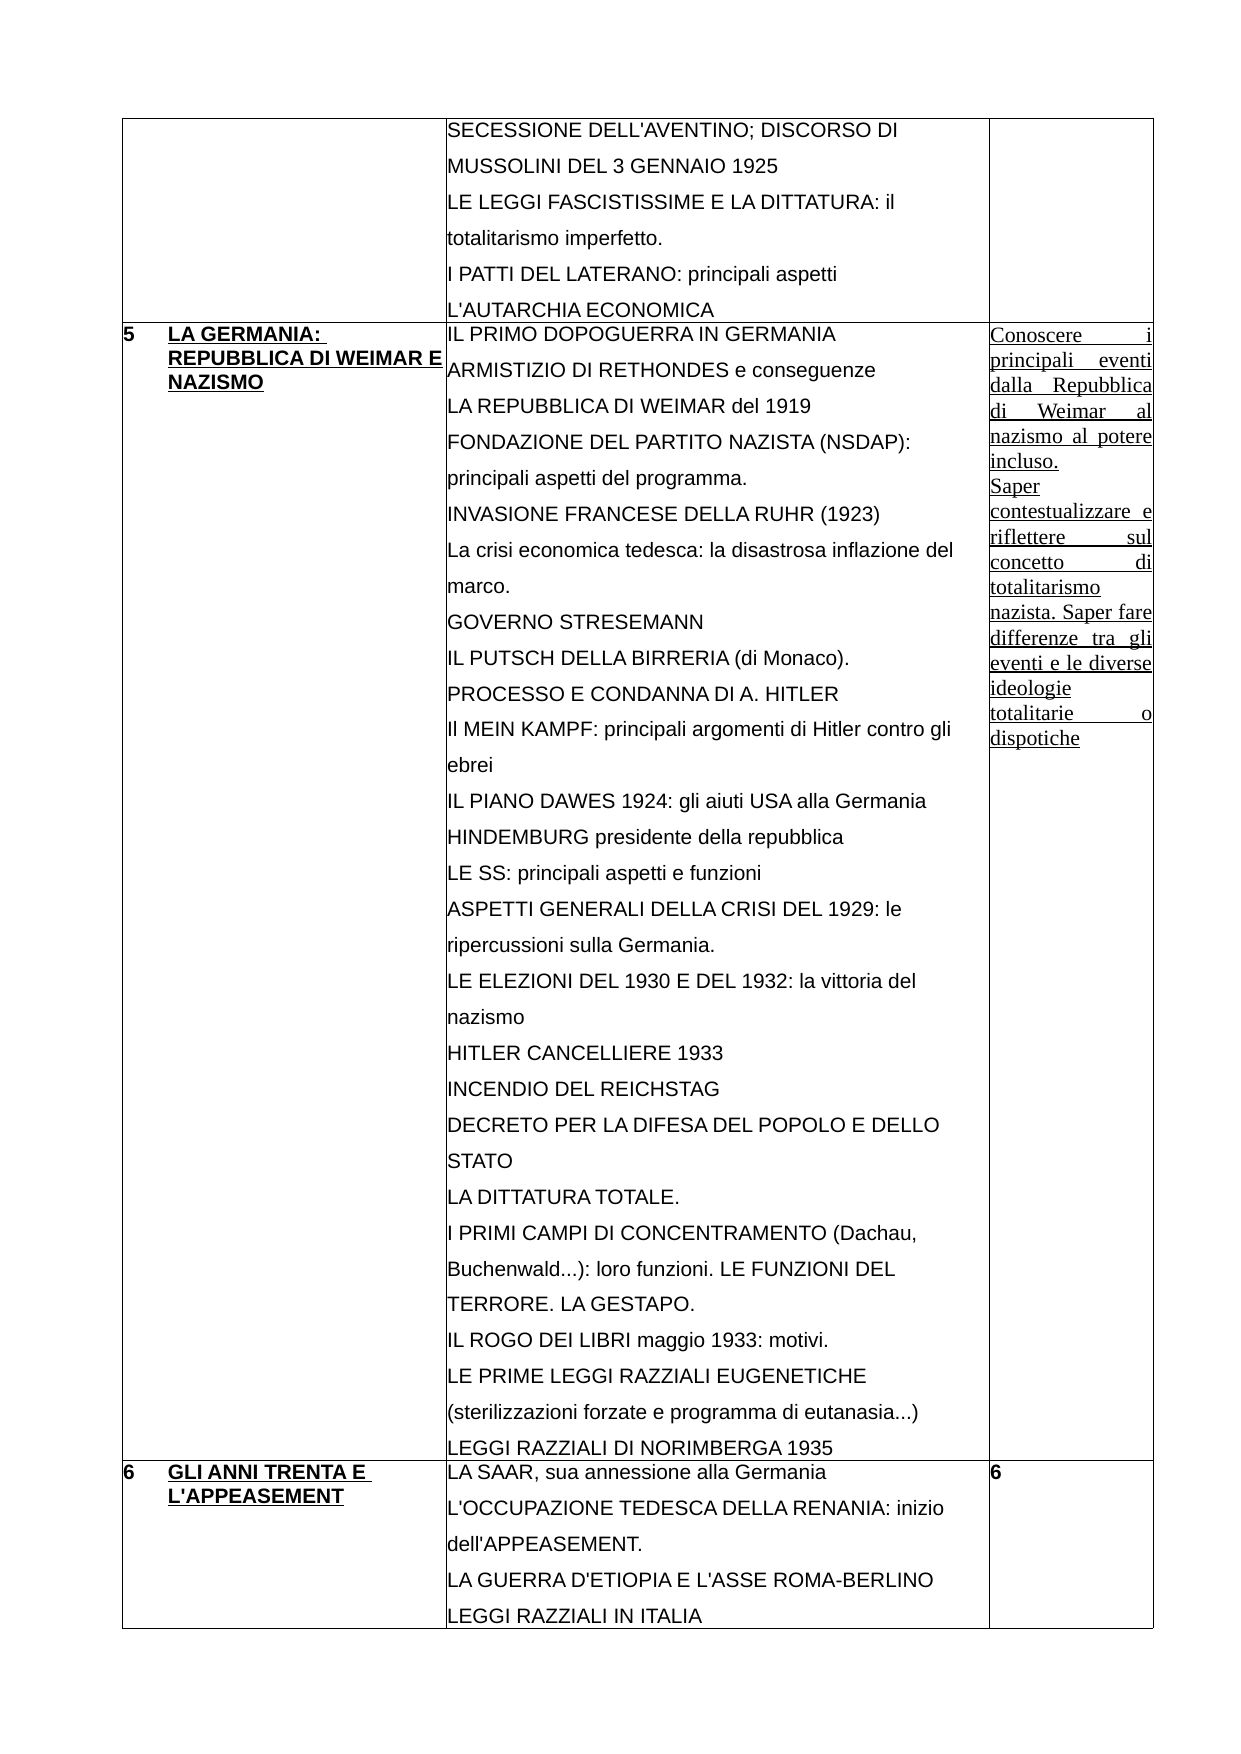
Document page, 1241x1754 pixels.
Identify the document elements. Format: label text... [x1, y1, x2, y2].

table_cell 6 [990, 1461, 1153, 1628]
table_cell Conoscere i principali eventi dalla Repubblica di Weimar al nazismo al potere incluso. Saper contestualizzare e riflettere sul concetto di totalitarismo nazista. Saper fare differenze tra gli eventi e le diverse ideologie totalitarie o dispotiche [990, 323, 1153, 1460]
table_cell [167, 119, 446, 322]
table_cell LA GERMANIA: REPUBBLICA DI WEIMAR E NAZISMO [167, 323, 446, 1460]
table_cell 5 [123, 323, 167, 1460]
table_cell [123, 119, 167, 322]
table_cell 6 [123, 1461, 167, 1628]
table_cell [990, 119, 1153, 322]
table_cell LA SAAR, sua annessione alla Germania L'OCCUPAZIONE TEDESCA DELLA RENANIA: inizio dell'APPEASEMENT. LA GUERRA D'ETIOPIA E L'ASSE ROMA-BERLINO LEGGI RAZZIALI IN ITALIA [447, 1461, 989, 1628]
table_cell SECESSIONE DELL'AVENTINO; DISCORSO DI MUSSOLINI DEL 3 GENNAIO 1925 LE LEGGI FASCISTISSIME E LA DITTATURA: il totalitarismo imperfetto. I PATTI DEL LATERANO: principali aspetti L'AUTARCHIA ECONOMICA [447, 119, 989, 322]
table_cell GLI ANNI TRENTA E L'APPEASEMENT [167, 1461, 446, 1628]
table_cell IL PRIMO DOPOGUERRA IN GERMANIA ARMISTIZIO DI RETHONDES e conseguenze LA REPUBBLICA DI WEIMAR del 1919 FONDAZIONE DEL PARTITO NAZISTA (NSDAP): principali aspetti del programma. INVASIONE FRANCESE DELLA RUHR (1923) La crisi economica tedesca: la disastrosa inflazione del marco. GOVERNO STRESEMANN IL PUTSCH DELLA BIRRERIA (di Monaco). PROCESSO E CONDANNA DI A. HITLER Il MEIN KAMPF: principali argomenti di Hitler contro gli ebrei IL PIANO DAWES 1924: gli aiuti USA alla Germania HINDEMBURG presidente della repubblica LE SS: principali aspetti e funzioni ASPETTI GENERALI DELLA CRISI DEL 1929: le ripercussioni sulla Germania. LE ELEZIONI DEL 1930 E DEL 1932: la vittoria del nazismo HITLER CANCELLIERE 1933 INCENDIO DEL REICHSTAG DECRETO PER LA DIFESA DEL POPOLO E DELLO STATO LA DITTATURA TOTALE. I PRIMI CAMPI DI CONCENTRAMENTO (Dachau, Buchenwald...): loro funzioni. LE FUNZIONI DEL TERRORE. LA GESTAPO. IL ROGO DEI LIBRI maggio 1933: motivi. LE PRIME LEGGI RAZZIALI EUGENETICHE (sterilizzazioni forzate e programma di eutanasia...) LEGGI RAZZIALI DI NORIMBERGA 1935 [447, 323, 989, 1460]
